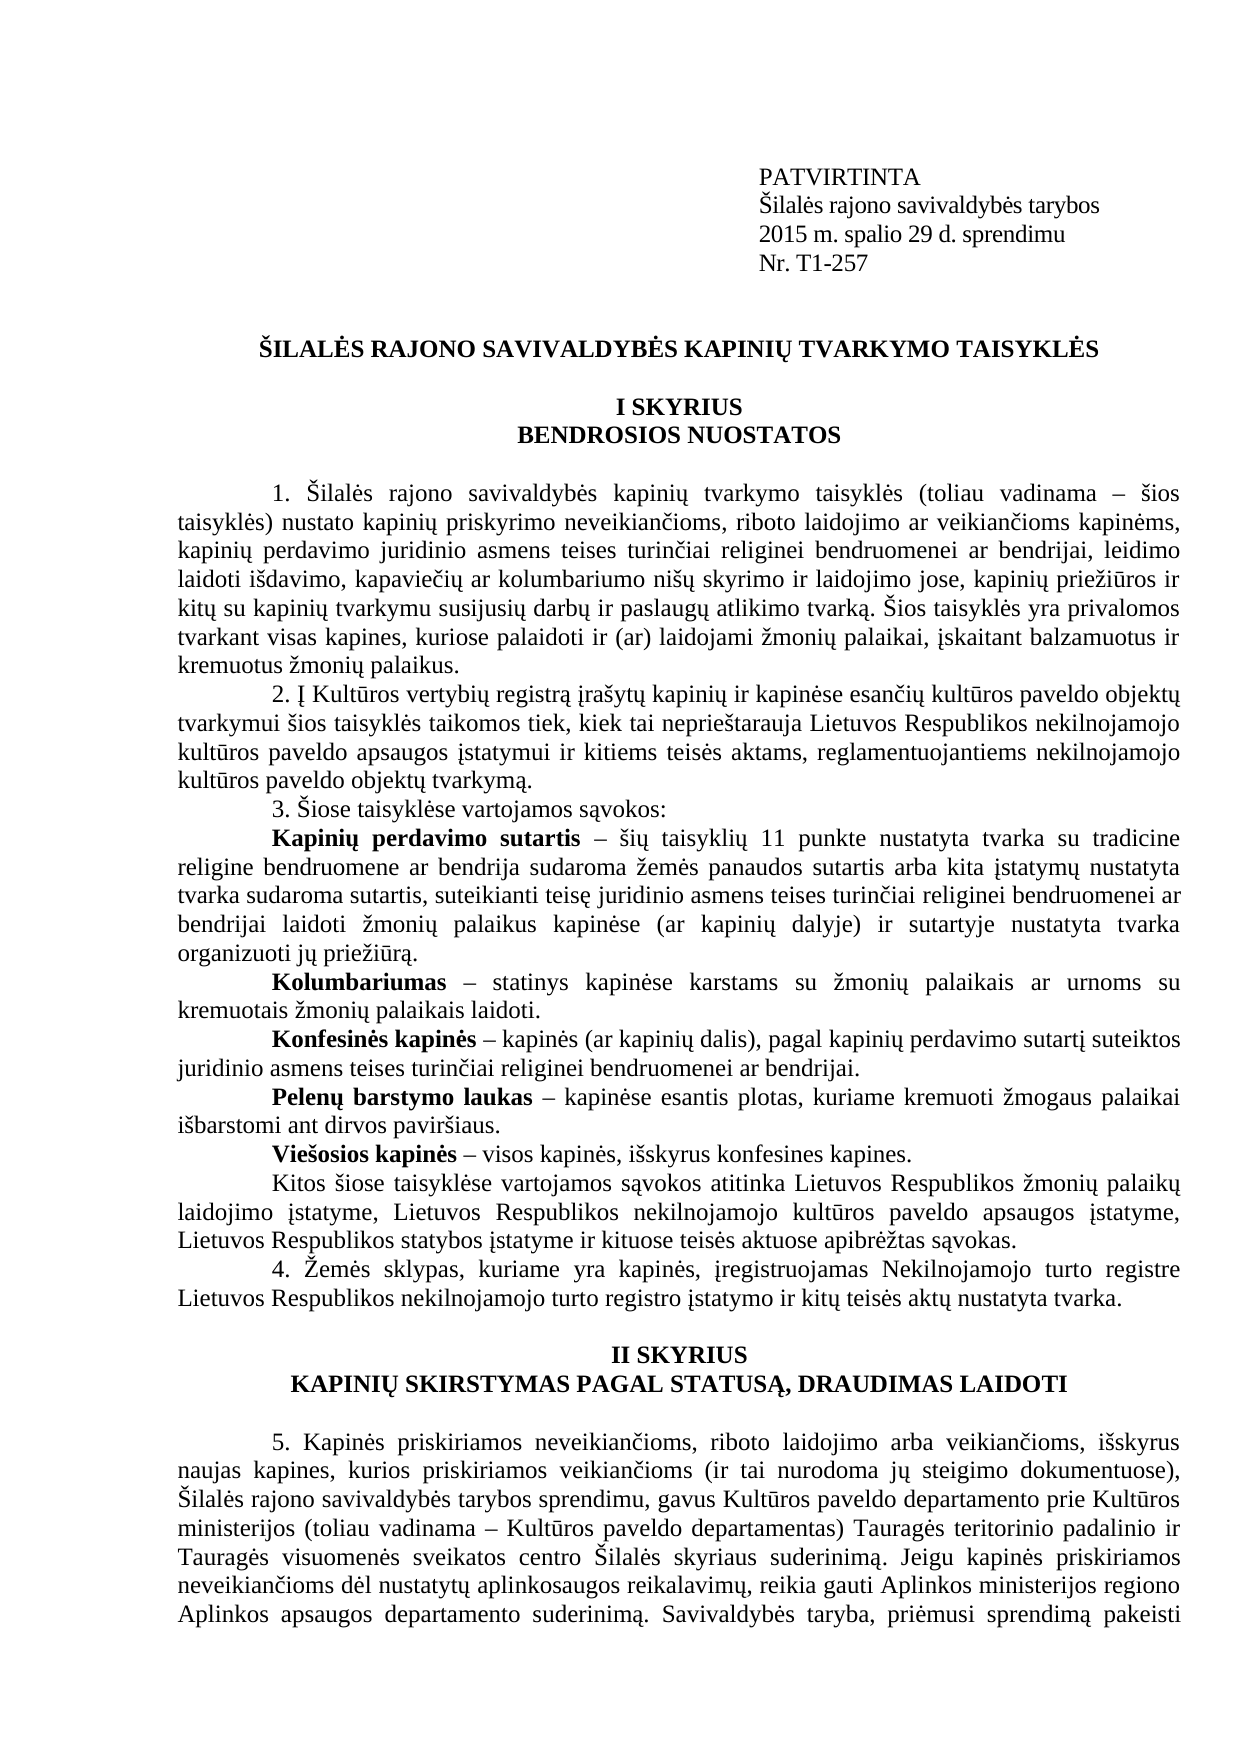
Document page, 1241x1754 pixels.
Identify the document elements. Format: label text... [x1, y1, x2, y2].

text I SKYRIUS [177, 392, 1181, 420]
text 1. Šilalės rajono savivaldybės kapinių tvarkymo taisyklės (toliau vadinama – šios taisyklės) nustato kapinių priskyrimo neveikiančioms, riboto laidojimo ar veikiančioms kapinėms, kapinių perdavimo juridinio asmens teises turinčiai religinei bendruomenei ar bendrijai, leidimo laidoti išdavimo, kapaviečių ar kolumbariumo nišų skyrimo ir laidojimo jose, kapinių priežiūros ir kitų su kapinių tvarkymu susijusių darbų ir paslaugų atlikimo tvarką. Šios taisyklės yra privalomos tvarkant visas kapines, kuriose palaidoti ir (ar) laidojami žmonių palaikai, įskaitant balzamuotus ir kremuotus žmonių palaikus. [177, 478, 1181, 679]
text BENDROSIOS NUOSTATOS [177, 420, 1181, 449]
text 3. Šiose taisyklėse vartojamos sąvokos: [177, 794, 1181, 823]
text ŠILALĖS RAJONO SAVIVALDYBĖS KAPINIŲ TVARKYMO TAISYKLĖS [177, 334, 1181, 363]
text KAPINIŲ SKIRSTYMAS PAGAL STATUSĄ, DRAUDIMAS LAIDOTI [177, 1369, 1181, 1398]
text Kolumbariumas – statinys kapinėse karstams su žmonių palaikais ar urnoms su kremuotais žmonių palaikais laidoti. [177, 967, 1181, 1024]
text Pelenų barstymo laukas – kapinėse esantis plotas, kuriame kremuoti žmogaus palaikai išbarstomi ant dirvos paviršiaus. [177, 1082, 1181, 1139]
text Viešosios kapinės – visos kapinės, išskyrus konfesines kapines. [177, 1139, 1181, 1168]
text 2015 m. spalio 29 d. sprendimu [582, 219, 1181, 248]
text Nr. T1-257 [582, 248, 1181, 277]
text PATVIRTINTA [582, 162, 1181, 190]
text II SKYRIUS [177, 1340, 1181, 1369]
text Kapinių perdavimo sutartis – šių taisyklių 11 punkte nustatyta tvarka su tradicine religine bendruomene ar bendrija sudaroma žemės panaudos sutartis arba kita įstatymų nustatyta tvarka sudaroma sutartis, suteikianti teisę juridinio asmens teises turinčiai religinei bendruomenei ar bendrijai laidoti žmonių palaikus kapinėse (ar kapinių dalyje) ir sutartyje nustatyta tvarka organizuoti jų priežiūrą. [177, 823, 1181, 967]
text 4. Žemės sklypas, kuriame yra kapinės, įregistruojamas Nekilnojamojo turto registre Lietuvos Respublikos nekilnojamojo turto registro įstatymo ir kitų teisės aktų nustatyta tvarka. [177, 1254, 1181, 1312]
text Konfesinės kapinės – kapinės (ar kapinių dalis), pagal kapinių perdavimo sutartį suteiktos juridinio asmens teises turinčiai religinei bendruomenei ar bendrijai. [177, 1024, 1181, 1082]
text Kitos šiose taisyklėse vartojamos sąvokos atitinka Lietuvos Respublikos žmonių palaikų laidojimo įstatyme, Lietuvos Respublikos nekilnojamojo kultūros paveldo apsaugos įstatyme, Lietuvos Respublikos statybos įstatyme ir kituose teisės aktuose apibrėžtas sąvokas. [177, 1168, 1181, 1254]
text 2. Į Kultūros vertybių registrą įrašytų kapinių ir kapinėse esančių kultūros paveldo objektų tvarkymui šios taisyklės taikomos tiek, kiek tai neprieštarauja Lietuvos Respublikos nekilnojamojo kultūros paveldo apsaugos įstatymui ir kitiems teisės aktams, reglamentuojantiems nekilnojamojo kultūros paveldo objektų tvarkymą. [177, 679, 1181, 794]
text 5. Kapinės priskiriamos neveikiančioms, riboto laidojimo arba veikiančioms, išskyrus naujas kapines, kurios priskiriamos veikiančioms (ir tai nurodoma jų steigimo dokumentuose), Šilalės rajono savivaldybės tarybos sprendimu, gavus Kultūros paveldo departamento prie Kultūros ministerijos (toliau vadinama – Kultūros paveldo departamentas) Tauragės teritorinio padalinio ir Tauragės visuomenės sveikatos centro Šilalės skyriaus suderinimą. Jeigu kapinės priskiriamos neveikiančioms dėl nustatytų aplinkosaugos reikalavimų, reikia gauti Aplinkos ministerijos regiono Aplinkos apsaugos departamento suderinimą. Savivaldybės taryba, priėmusi sprendimą pakeisti [177, 1427, 1181, 1628]
text Šilalės rajono savivaldybės tarybos [582, 190, 1181, 219]
